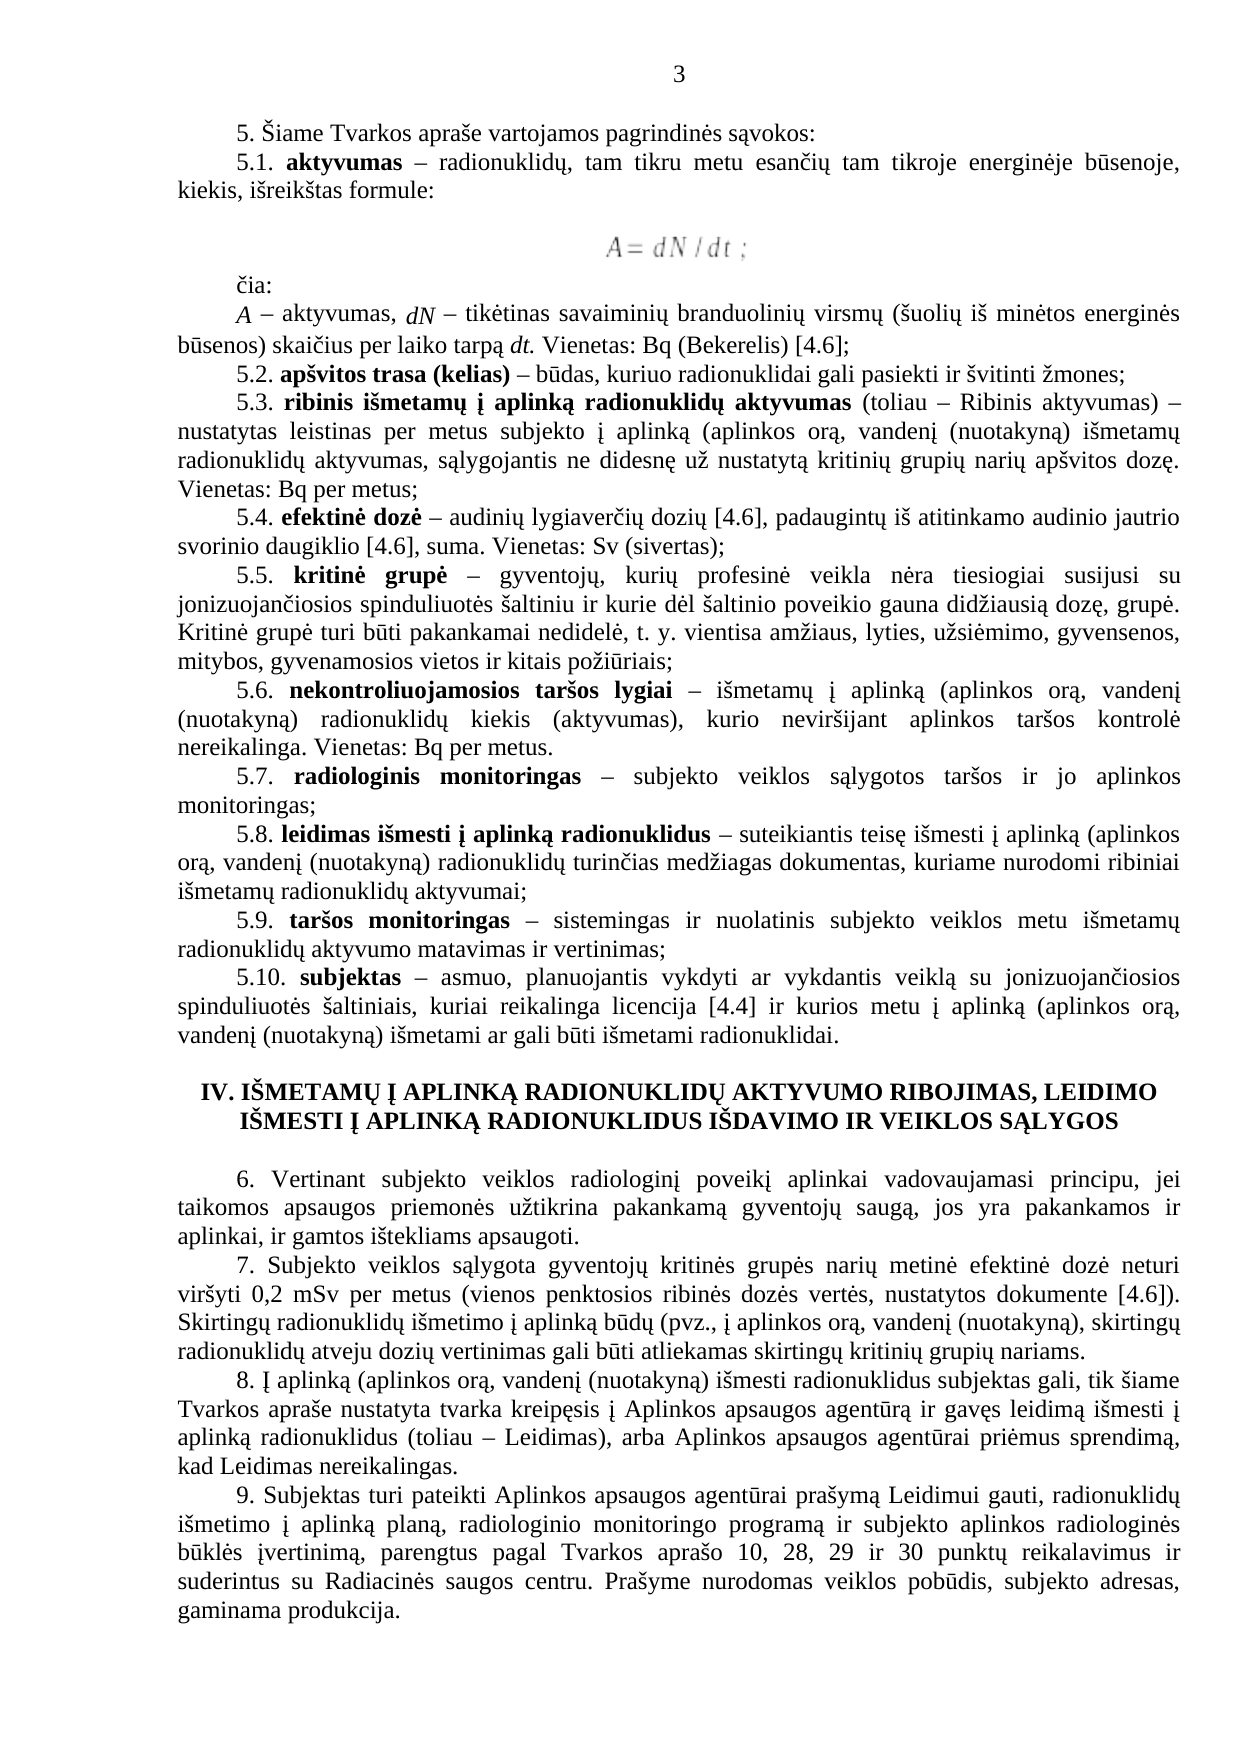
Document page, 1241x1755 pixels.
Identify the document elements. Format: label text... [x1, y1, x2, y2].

text 8. Į aplinką (aplinkos orą, vandenį (nuotakyną) išmesti radionuklidus subjektas gali, tik šiame Tvarkos apraše nustatyta tvarka kreipęsis į Aplinkos apsaugos agentūrą ir gavęs leidimą išmesti į aplinką radionuklidus (toliau – Leidimas), arba Aplinkos apsaugos agentūrai priėmus sprendimą, kad Leidimas nereikalingas. [177, 1365, 1181, 1480]
text 5.10. subjektas – asmuo, planuojantis vykdyti ar vykdantis veiklą su jonizuojančiosios spinduliuotės šaltiniais, kuriai reikalinga licencija [4.4] ir kurios metu į aplinką (aplinkos orą, vandenį (nuotakyną) išmetami ar gali būti išmetami radionuklidai. [177, 962, 1181, 1049]
text A – aktyvumas, dN – tikėtinas savaiminių branduolinių virsmų (šuolių iš minėtos energinės būsenos) skaičius per laiko tarpą dt. Vienetas: Bq (Bekerelis) [4.6]; [177, 298, 1181, 359]
text 9. Subjektas turi pateikti Aplinkos apsaugos agentūrai prašymą Leidimui gauti, radionuklidų išmetimo į aplinką planą, radiologinio monitoringo programą ir subjekto aplinkos radiologinės būklės įvertinimą, parengtus pagal Tvarkos aprašo 10, 28, 29 ir 30 punktų reikalavimus ir suderintus su Radiacinės saugos centru. Prašyme nurodomas veiklos pobūdis, subjekto adresas, gaminama produkcija. [177, 1480, 1181, 1624]
text 5.6. nekontroliuojamosios taršos lygiai – išmetamų į aplinką (aplinkos orą, vandenį (nuotakyną) radionuklidų kiekis (aktyvumas), kurio neviršijant aplinkos taršos kontrolė nereikalinga. Vienetas: Bq per metus. [177, 675, 1181, 761]
text 5.7. radiologinis monitoringas – subjekto veiklos sąlygotos taršos ir jo aplinkos monitoringas; [177, 761, 1181, 819]
text 5.8. leidimas išmesti į aplinką radionuklidus – suteikiantis teisę išmesti į aplinką (aplinkos orą, vandenį (nuotakyną) radionuklidų turinčias medžiagas dokumentas, kuriame nurodomi ribiniai išmetamų radionuklidų aktyvumai; [177, 819, 1181, 905]
text 5.9. taršos monitoringas – sistemingas ir nuolatinis subjekto veiklos metu išmetamų radionuklidų aktyvumo matavimas ir vertinimas; [177, 905, 1181, 962]
text IV. IŠMETAMŲ Į APLINKĄ RADIONUKLIDŲ AKTYVUMO RIBOJIMAS, LEIDIMO IŠMESTI Į APLINKĄ RADIONUKLIDUS IŠDAVIMO IR VEIKLOS SĄLYGOS [177, 1077, 1181, 1135]
text 6. Vertinant subjekto veiklos radiologinį poveikį aplinkai vadovaujamasi principu, jei taikomos apsaugos priemonės užtikrina pakankamą gyventojų saugą, jos yra pakankamos ir aplinkai, ir gamtos ištekliams apsaugoti. [177, 1164, 1181, 1250]
text čia: [177, 270, 1181, 298]
text 5.2. apšvitos trasa (kelias) – būdas, kuriuo radionuklidai gali pasiekti ir švitinti žmones; [177, 359, 1181, 387]
text 5.3. ribinis išmetamų į aplinką radionuklidų aktyvumas (toliau – Ribinis aktyvumas) – nustatytas leistinas per metus subjekto į aplinką (aplinkos orą, vandenį (nuotakyną) išmetamų radionuklidų aktyvumas, sąlygojantis ne didesnę už nustatytą kritinių grupių narių apšvitos dozę. Vienetas: Bq per metus; [177, 387, 1181, 502]
text 7. Subjekto veiklos sąlygota gyventojų kritinės grupės narių metinė efektinė dozė neturi viršyti 0,2 mSv per metus (vienos penktosios ribinės dozės vertės, nustatytos dokumente [4.6]). Skirtingų radionuklidų išmetimo į aplinką būdų (pvz., į aplinkos orą, vandenį (nuotakyną), skirtingų radionuklidų atveju dozių vertinimas gali būti atliekamas skirtingų kritinių grupių nariams. [177, 1250, 1181, 1365]
text 5.1. aktyvumas – radionuklidų, tam tikru metu esančių tam tikroje energinėje būsenoje, kiekis, išreikštas formule: [177, 147, 1181, 204]
text 5.5. kritinė grupė – gyventojų, kurių profesinė veikla nėra tiesiogiai susijusi su jonizuojančiosios spinduliuotės šaltiniu ir kurie dėl šaltinio poveikio gauna didžiausią dozę, grupė. Kritinė grupė turi būti pakankamai nedidelė, t. y. vientisa amžiaus, lyties, užsiėmimo, gyvensenos, mitybos, gyvenamosios vietos ir kitais požiūriais; [177, 560, 1181, 675]
text 5. Šiame Tvarkos apraše vartojamos pagrindinės sąvokos: [177, 118, 1181, 147]
text 5.4. efektinė dozė – audinių lygiaverčių dozių [4.6], padaugintų iš atitinkamo audinio jautrio svorinio daugiklio [4.6], suma. Vienetas: Sv (sivertas); [177, 502, 1181, 560]
